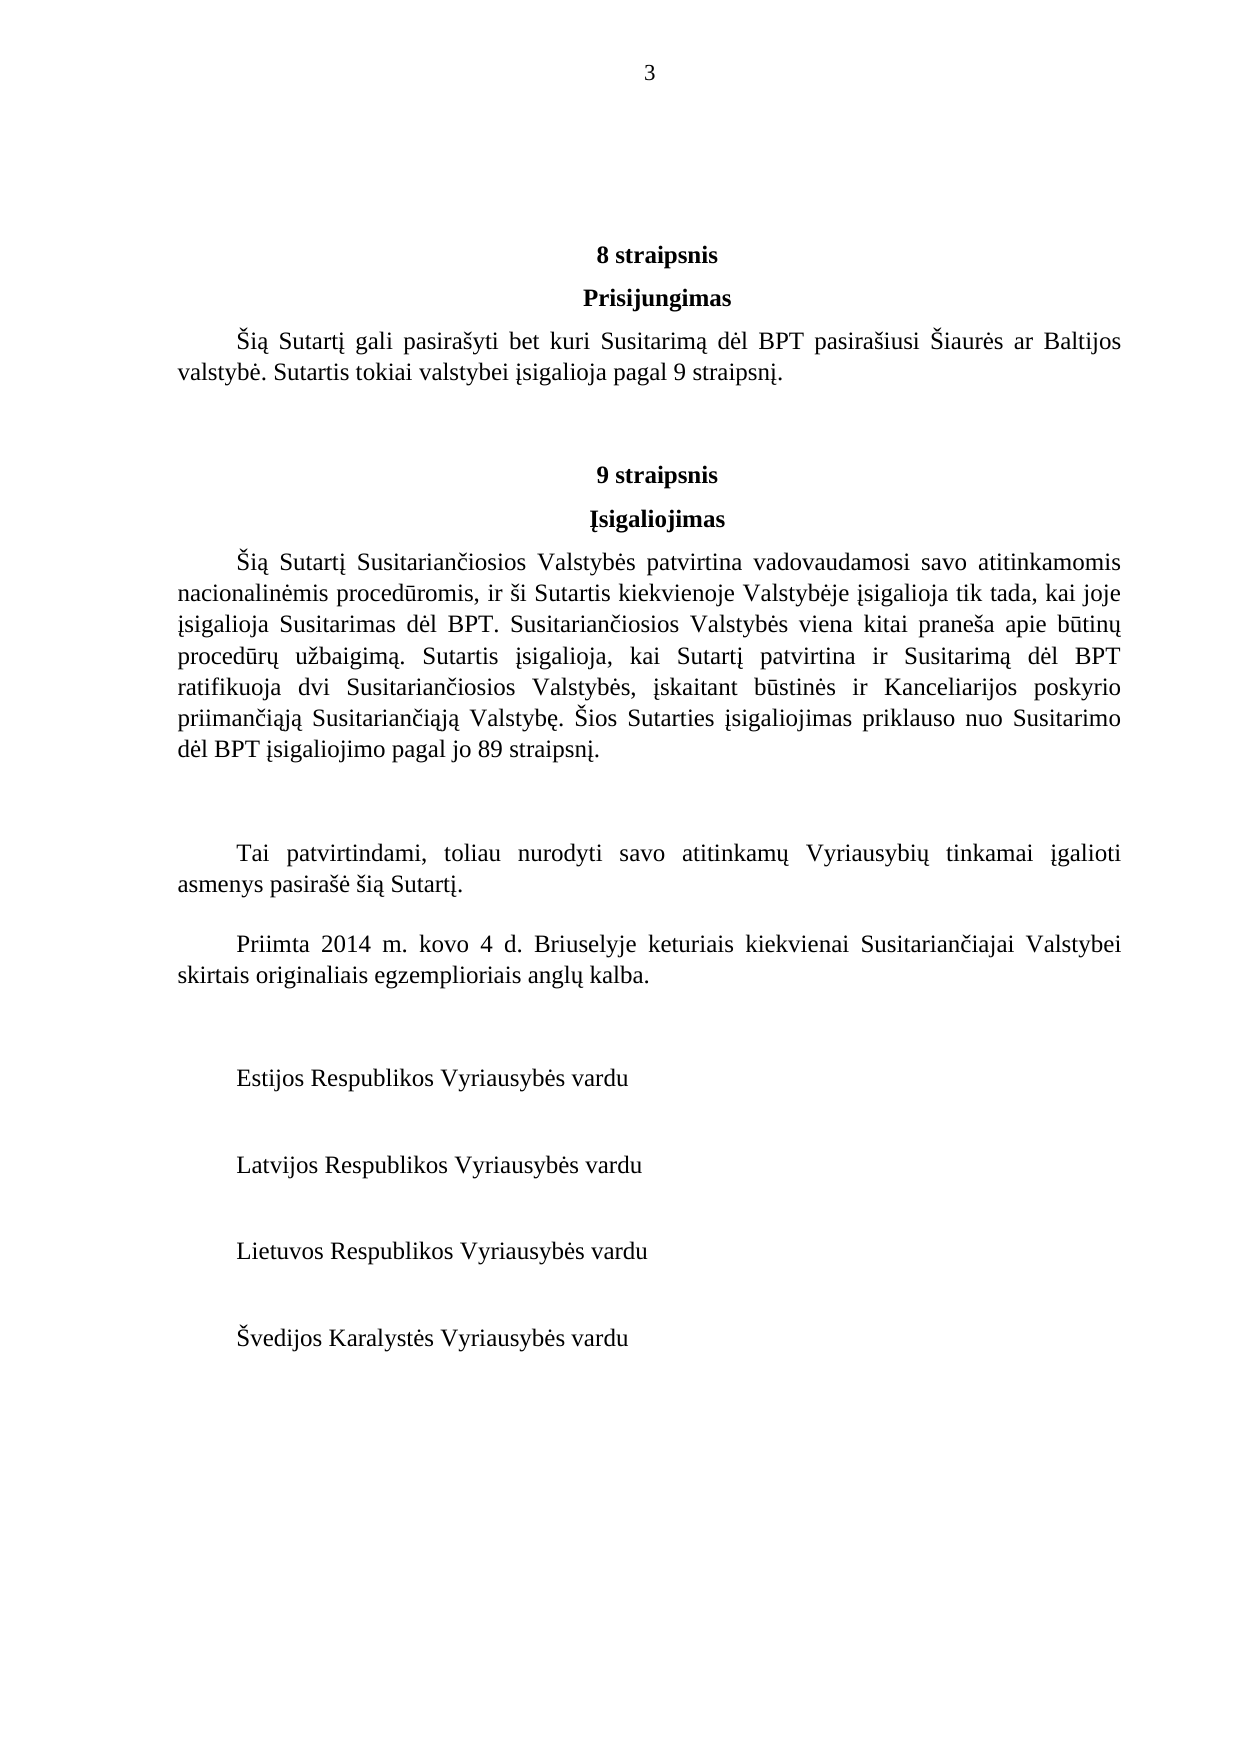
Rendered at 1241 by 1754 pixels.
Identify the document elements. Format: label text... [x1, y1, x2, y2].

text Įsigaliojimas [177, 501, 1137, 533]
text Priimta 2014 m. kovo 4 d. Briuselyje keturiais kiekvienai Susitariančiajai Valstybei skirtais originaliais egzemplioriais anglų kalba. [177, 927, 1122, 989]
text Lietuvos Respublikos Vyriausybės vardu [177, 1234, 1137, 1265]
text Tai patvirtindami, toliau nurodyti savo atitinkamų Vyriausybių tinkamai įgalioti asmenys pasirašė šią Sutartį. [177, 835, 1122, 898]
text Švedijos Karalystės Vyriausybės vardu [177, 1320, 1137, 1352]
text Prisijungimas [177, 280, 1137, 312]
text Šią Sutartį gali pasirašyti bet kuri Susitarimą dėl BPT pasirašiusi Šiaurės ar Baltijos valstybė. Sutartis tokiai valstybei įsigalioja pagal 9 straipsnį. [177, 324, 1122, 386]
text Estijos Respublikos Vyriausybės vardu [177, 1061, 1137, 1092]
text 8 straipsnis [177, 237, 1137, 268]
text Šią Sutartį Susitariančiosios Valstybės patvirtina vadovaudamosi savo atitinkamomis nacionalinėmis procedūromis, ir ši Sutartis kiekvienoje Valstybėje įsigalioja tik tada, kai joje įsigalioja Susitarimas dėl BPT. Susitariančiosios Valstybės viena kitai praneša apie būtinų procedūrų užbaigimą. Sutartis įsigalioja, kai Sutartį patvirtina ir Susitarimą dėl BPT ratifikuoja dvi Susitariančiosios Valstybės, įskaitant būstinės ir Kanceliarijos poskyrio priimančiąją Susitariančiąją Valstybę. Šios Sutarties įsigaliojimas priklauso nuo Susitarimo dėl BPT įsigaliojimo pagal jo 89 straipsnį. [177, 544, 1122, 763]
text 9 straipsnis [177, 458, 1137, 489]
text Latvijos Respublikos Vyriausybės vardu [177, 1147, 1137, 1179]
